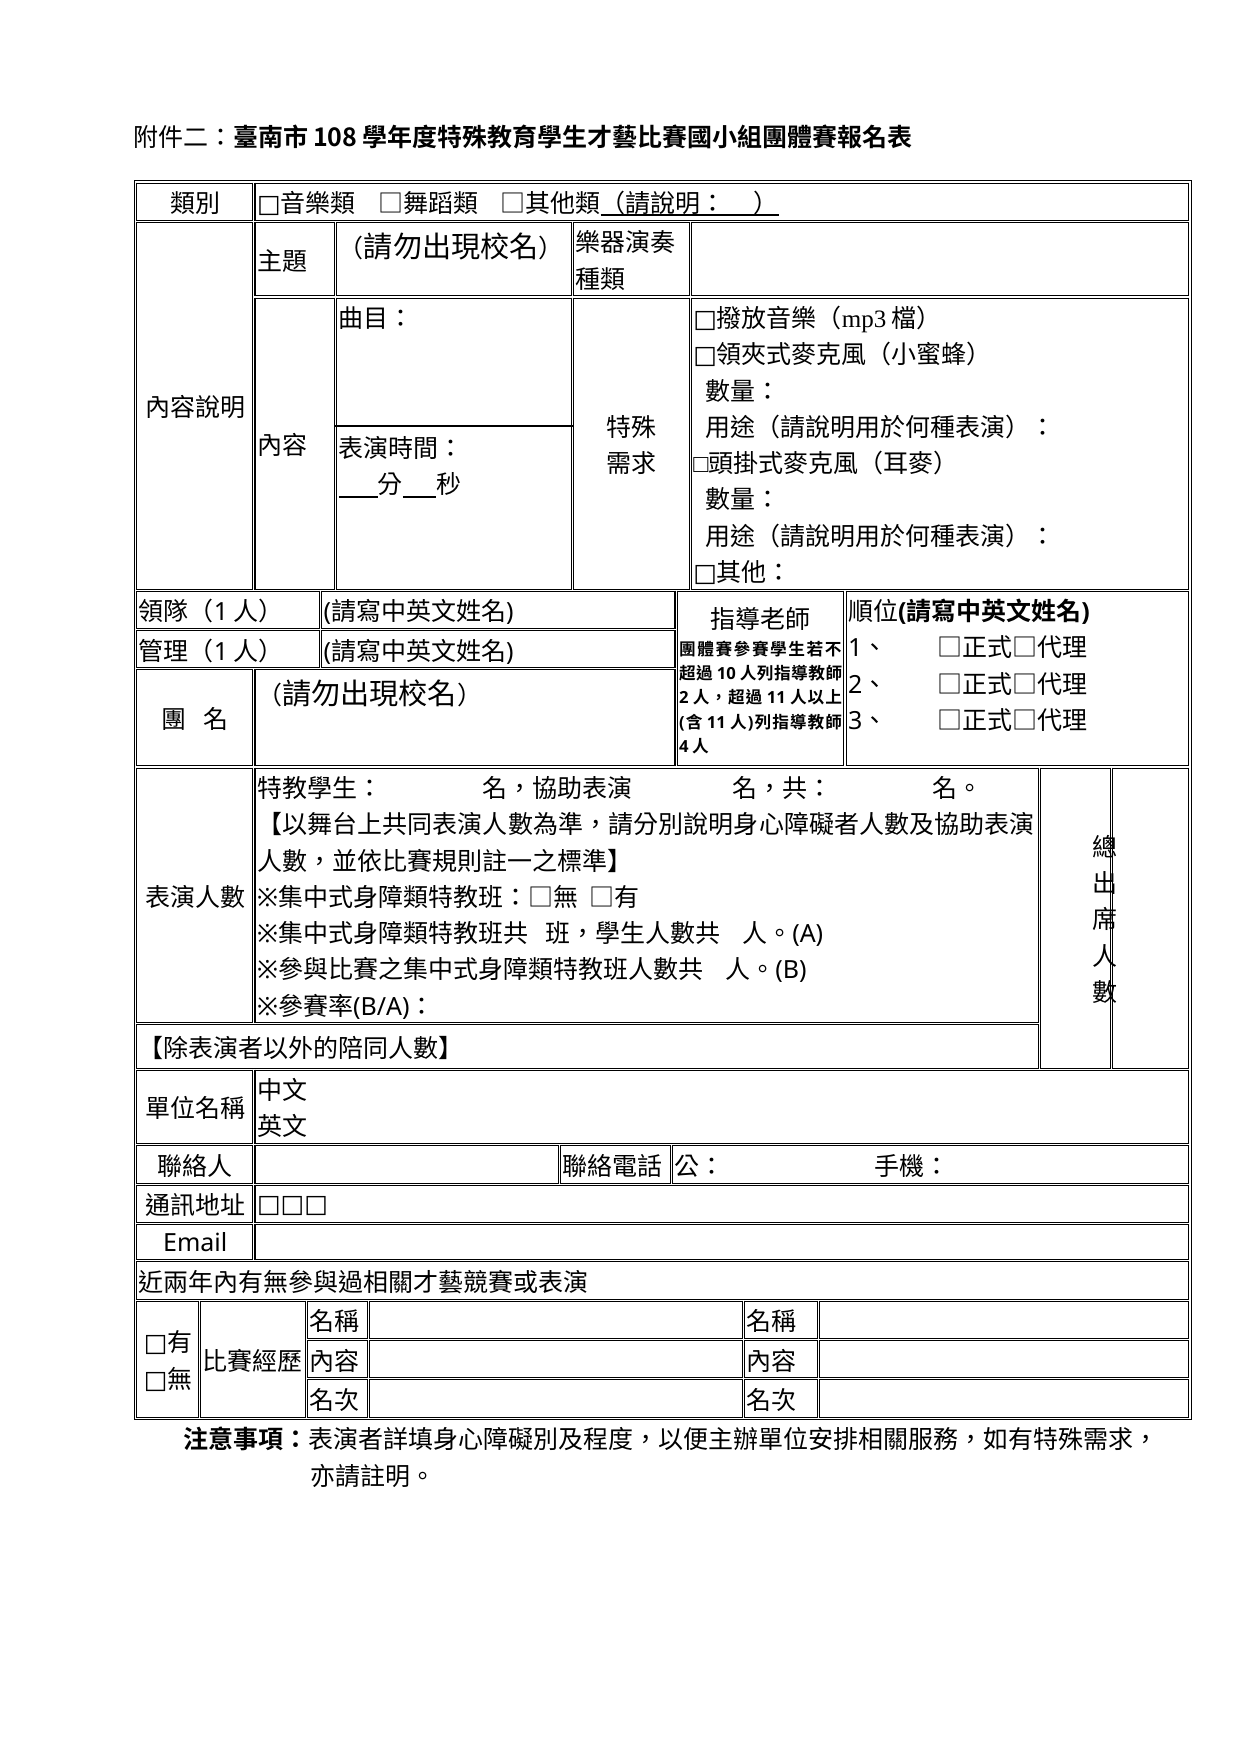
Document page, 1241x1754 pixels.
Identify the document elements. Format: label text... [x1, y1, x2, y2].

table_cell (請寫中英文姓名) [322, 631, 674, 667]
table_cell 團 名 [137, 670, 252, 765]
table_cell 名稱 [745, 1302, 817, 1338]
table_cell [820, 1302, 1188, 1338]
table_cell [820, 1380, 1188, 1417]
table_cell 指導老師 團體賽參賽學生若不超過10人列指導教師2人，超過11人以上(含11人)列指導教師4人 [678, 592, 843, 765]
table_cell （請勿出現校名） [256, 670, 674, 765]
table_cell □有 □無 [137, 1302, 198, 1417]
table_cell （請勿出現校名） [337, 223, 571, 295]
table_cell Email [137, 1225, 252, 1259]
table_cell 總出席人數 [1041, 769, 1110, 1067]
table_cell 領隊（1人） [137, 592, 319, 628]
table_cell 中文 英文 [256, 1071, 1188, 1143]
table_cell (請寫中英文姓名) [322, 592, 674, 628]
table_cell 公： 手機： [673, 1146, 1188, 1182]
table_cell [370, 1302, 742, 1338]
table_header 類別 [137, 184, 252, 220]
table_cell 順位(請寫中英文姓名) 1、 □正式□代理 2、 □正式□代理 3、 □正式□代理 [847, 592, 1188, 765]
table_cell 聯絡人 [137, 1146, 252, 1182]
table_cell 名次 [308, 1380, 367, 1417]
table_cell 曲目： [337, 299, 571, 425]
table_cell 樂器演奏 種類 [574, 223, 689, 295]
table_cell 比賽經歷 [201, 1302, 305, 1417]
table_cell [370, 1380, 742, 1417]
table_cell 特殊 需求 [574, 299, 689, 588]
table_cell 通訊地址 [137, 1186, 252, 1222]
table_cell [1113, 769, 1188, 1067]
table_cell [370, 1341, 742, 1377]
table_cell 內容 [256, 299, 334, 588]
table_cell 表演時間： 分 秒 [337, 427, 571, 588]
table_cell □撥放音樂（mp3檔） □領夾式麥克風（小蜜蜂） 數量： 用途（請說明用於何種表演）： □頭掛式麥克風（耳麥） 數量： 用途（請說明用於何種表演）： □其他： [692, 299, 1188, 588]
table_cell 單位名稱 [137, 1071, 252, 1143]
table_cell 管理（1人） [137, 631, 319, 667]
table_cell 名稱 [308, 1302, 367, 1338]
text 附件二：臺南市108學年度特殊教育學生才藝比賽國小組團體賽報名表 [133, 118, 1152, 154]
table_cell 內容 [745, 1341, 817, 1377]
text 注意事項：表演者詳填身心障礙別及程度，以便主辦單位安排相關服務，如有特殊需求，亦請註明。 [183, 1420, 1152, 1492]
table_cell 內容說明 [137, 223, 252, 588]
table_cell 近兩年內有無參與過相關才藝競賽或表演 [137, 1262, 1188, 1298]
table_cell [256, 1146, 558, 1182]
table_cell 主題 [256, 223, 334, 295]
table_cell 聯絡電話 [561, 1146, 670, 1182]
table_cell 內容 [308, 1341, 367, 1377]
table_cell [820, 1341, 1188, 1377]
table_cell 【除表演者以外的陪同人數】 [137, 1025, 1038, 1067]
table_cell [692, 223, 1188, 295]
table_cell [256, 1225, 1188, 1259]
table_header □音樂類 □舞蹈類 □其他類（請說明： ） [256, 184, 1188, 220]
table_cell 特教學生： 名，協助表演 名，共： 名。 【以舞台上共同表演人數為準，請分別說明身心障礙者人數及協助表演人數，並依比賽規則註一之標準】 ※集中式身障類特教班：□無 □有 ※集中式身障類特教班共 班，學生人數共 人。(A) ※參與比賽之集中式身障類特教班人數共 人。(B) ※參賽率(B/A)： [256, 769, 1038, 1022]
table_cell □□□ [256, 1186, 1188, 1222]
table_cell 表演人數 [137, 769, 252, 1022]
table_cell 名次 [745, 1380, 817, 1417]
